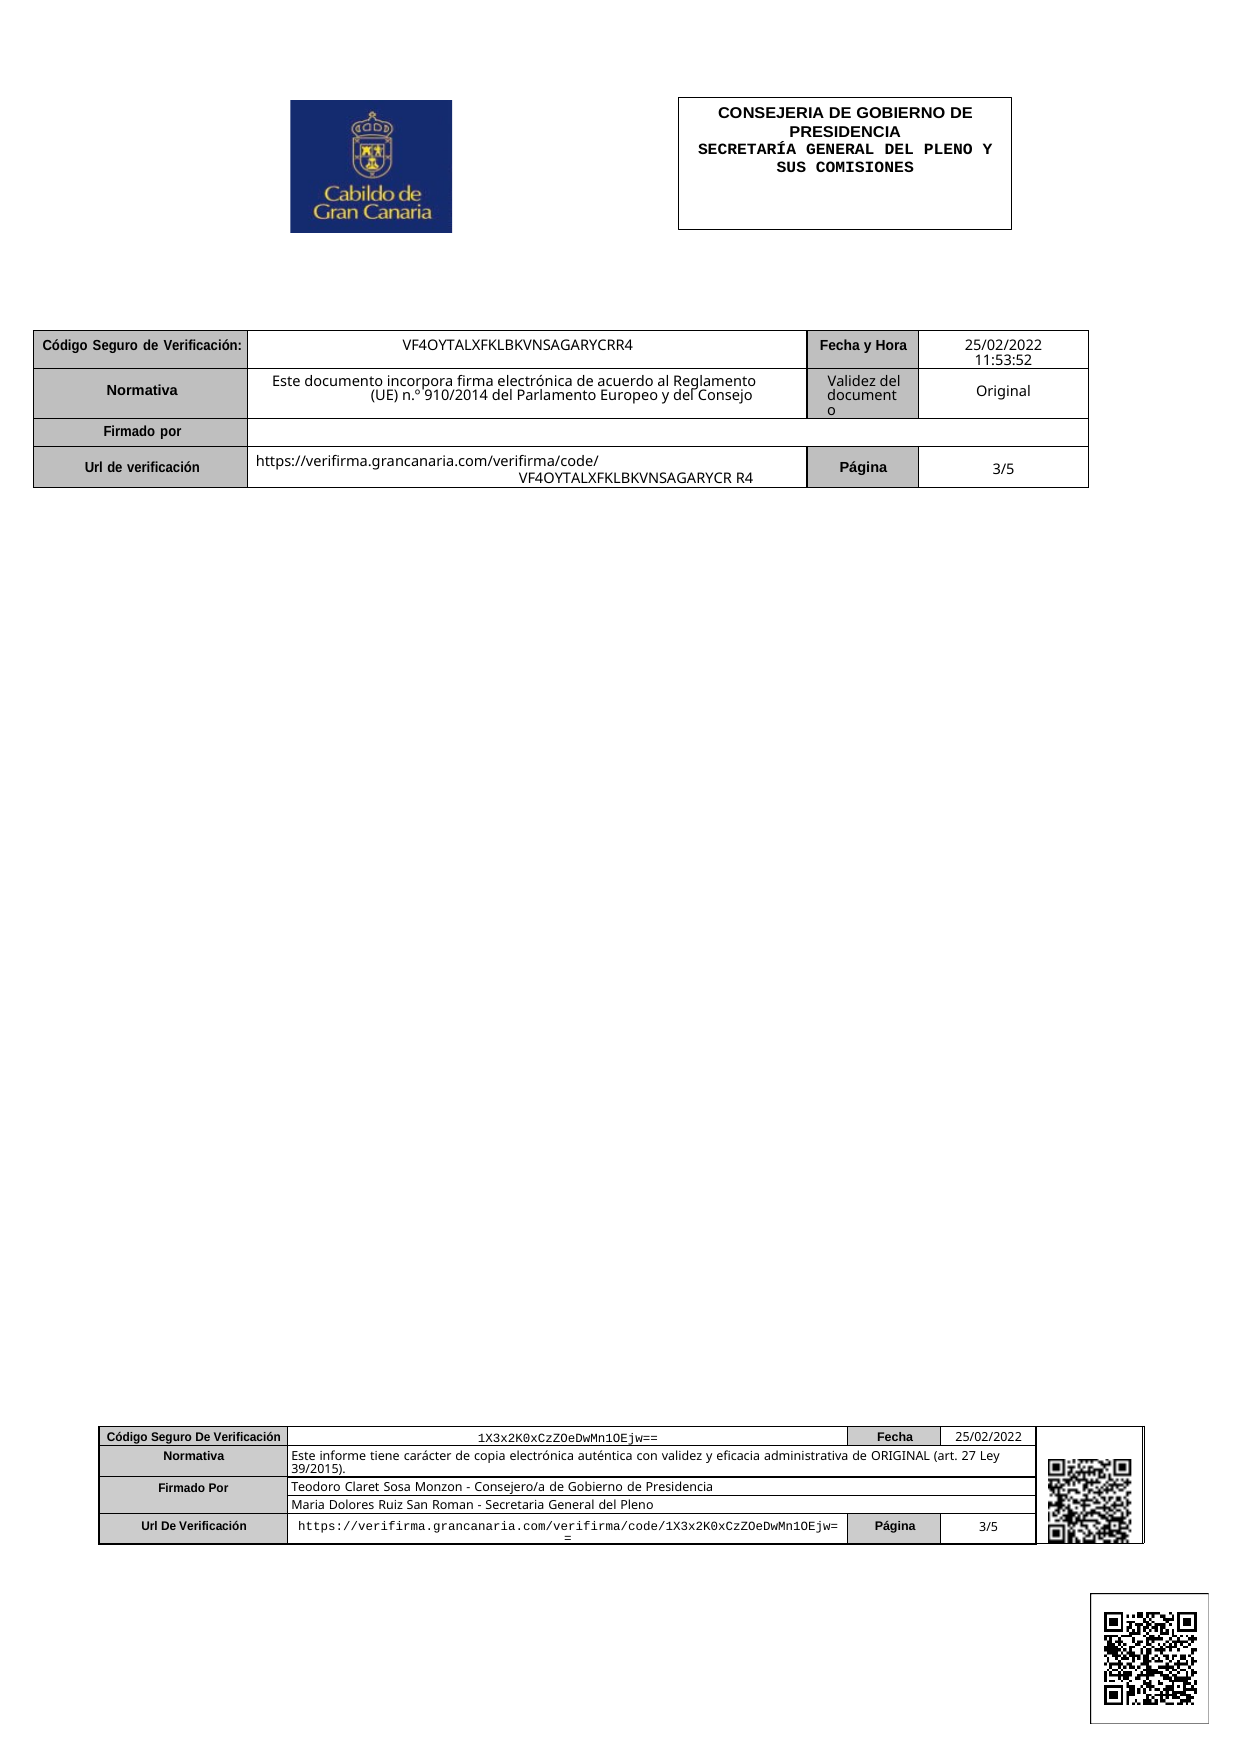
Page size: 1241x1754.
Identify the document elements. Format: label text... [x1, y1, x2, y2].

table_cell Firmado por [34, 419, 247, 446]
table_cell Este documento incorpora firma electrónica de acuerdo al Reglamento (UE) n.º 910/2014 del Parlamento Europeo y del Consejo [248, 369, 806, 418]
table_header Fecha y Hora [808, 331, 918, 368]
table_cell Original [919, 369, 1088, 418]
picture [290, 100, 453, 233]
table_cell https://verifirma.grancanaria.com/verifirma/code/VF4OYTALXFKLBKVNSAGARYCR R4 [248, 447, 806, 487]
table_cell Validez del documento [808, 369, 918, 418]
table_cell 3/5 [919, 447, 1088, 487]
picture [1048, 1459, 1132, 1543]
table_cell Normativa [34, 369, 247, 418]
table_header Código Seguro de Verificación: [34, 331, 247, 368]
picture [1090, 1593, 1209, 1724]
table_header VF4OYTALXFKLBKVNSAGARYCRR4 [248, 331, 806, 368]
table_cell Url de verificación [34, 447, 247, 487]
table_cell [248, 419, 1088, 446]
table_header 25/02/2022 11:53:52 [919, 331, 1088, 368]
table_cell Página [808, 447, 918, 487]
